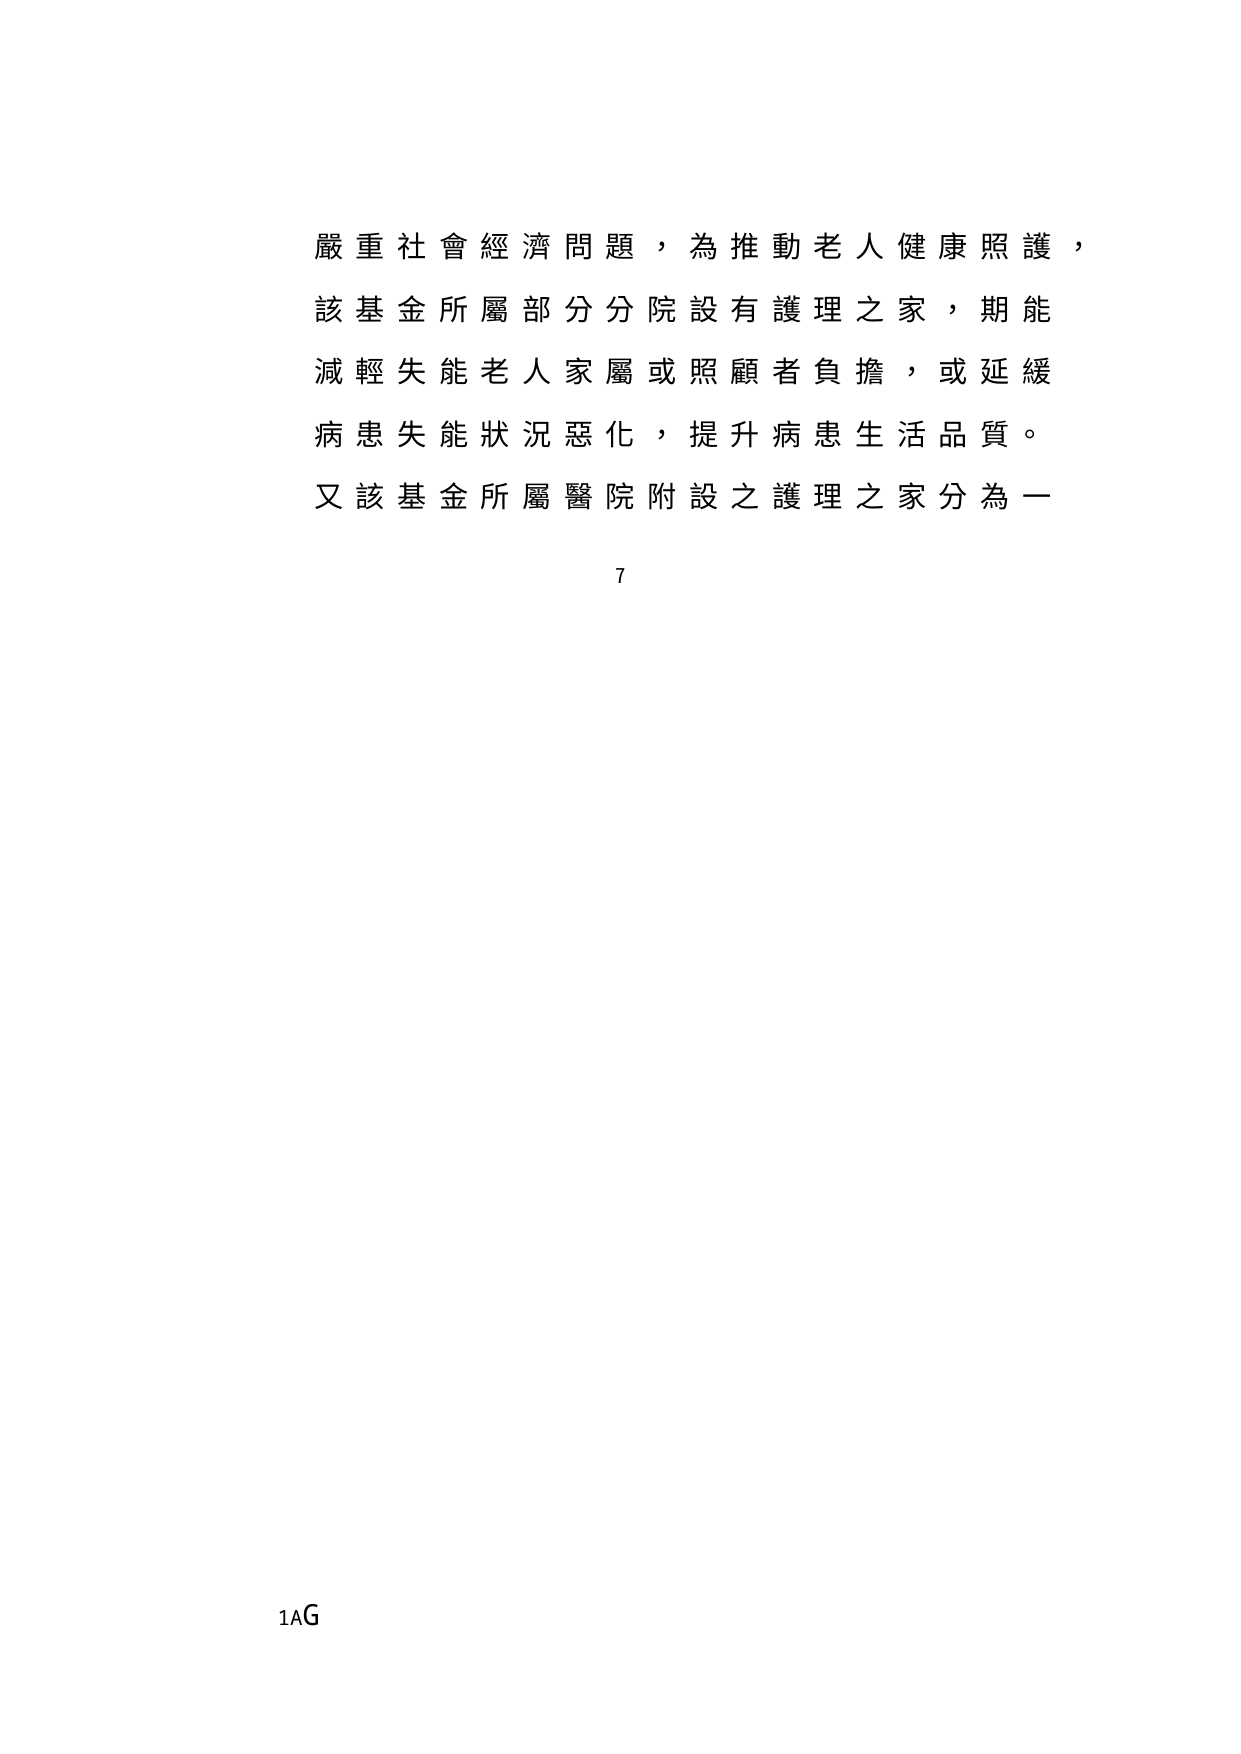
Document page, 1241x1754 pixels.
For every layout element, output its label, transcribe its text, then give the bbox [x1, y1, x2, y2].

text 據內政部戶政司108年5月8日所編製之「民國107年重要人口指標」指出，我國老年人口（65歲以上）已於107年3月底達14.05%，正式邁入高齡社會（超過14%）。截至107年底止，65歲以上人口比率更達14.56%，較106年底增加0.7個百分點。人口老化為目前許多國家面臨之嚴重社會經濟問題，為推動老人健康照護，該基金所屬部分分院設有護理之家，期能減輕失能老人家屬或照顧者負擔，或延緩病患失能狀況惡化，提升病患生活品質。又該基金所屬醫院附設之護理之家分為一般護理之家及精神護理之家，截至108年8月底止，計有臺北榮總桃園、新竹、蘇澳、員山分院、臺中榮總埔里、嘉義、灣橋分院、高雄榮總臺南及屏東分院等9個分院設有一般護理之家，另臺北榮總蘇澳、玉里分院、臺中榮總嘉義分院、高雄榮總臺南及屏東分院等5個分院設有精神護理之家。 [271, 203, 1058, 516]
